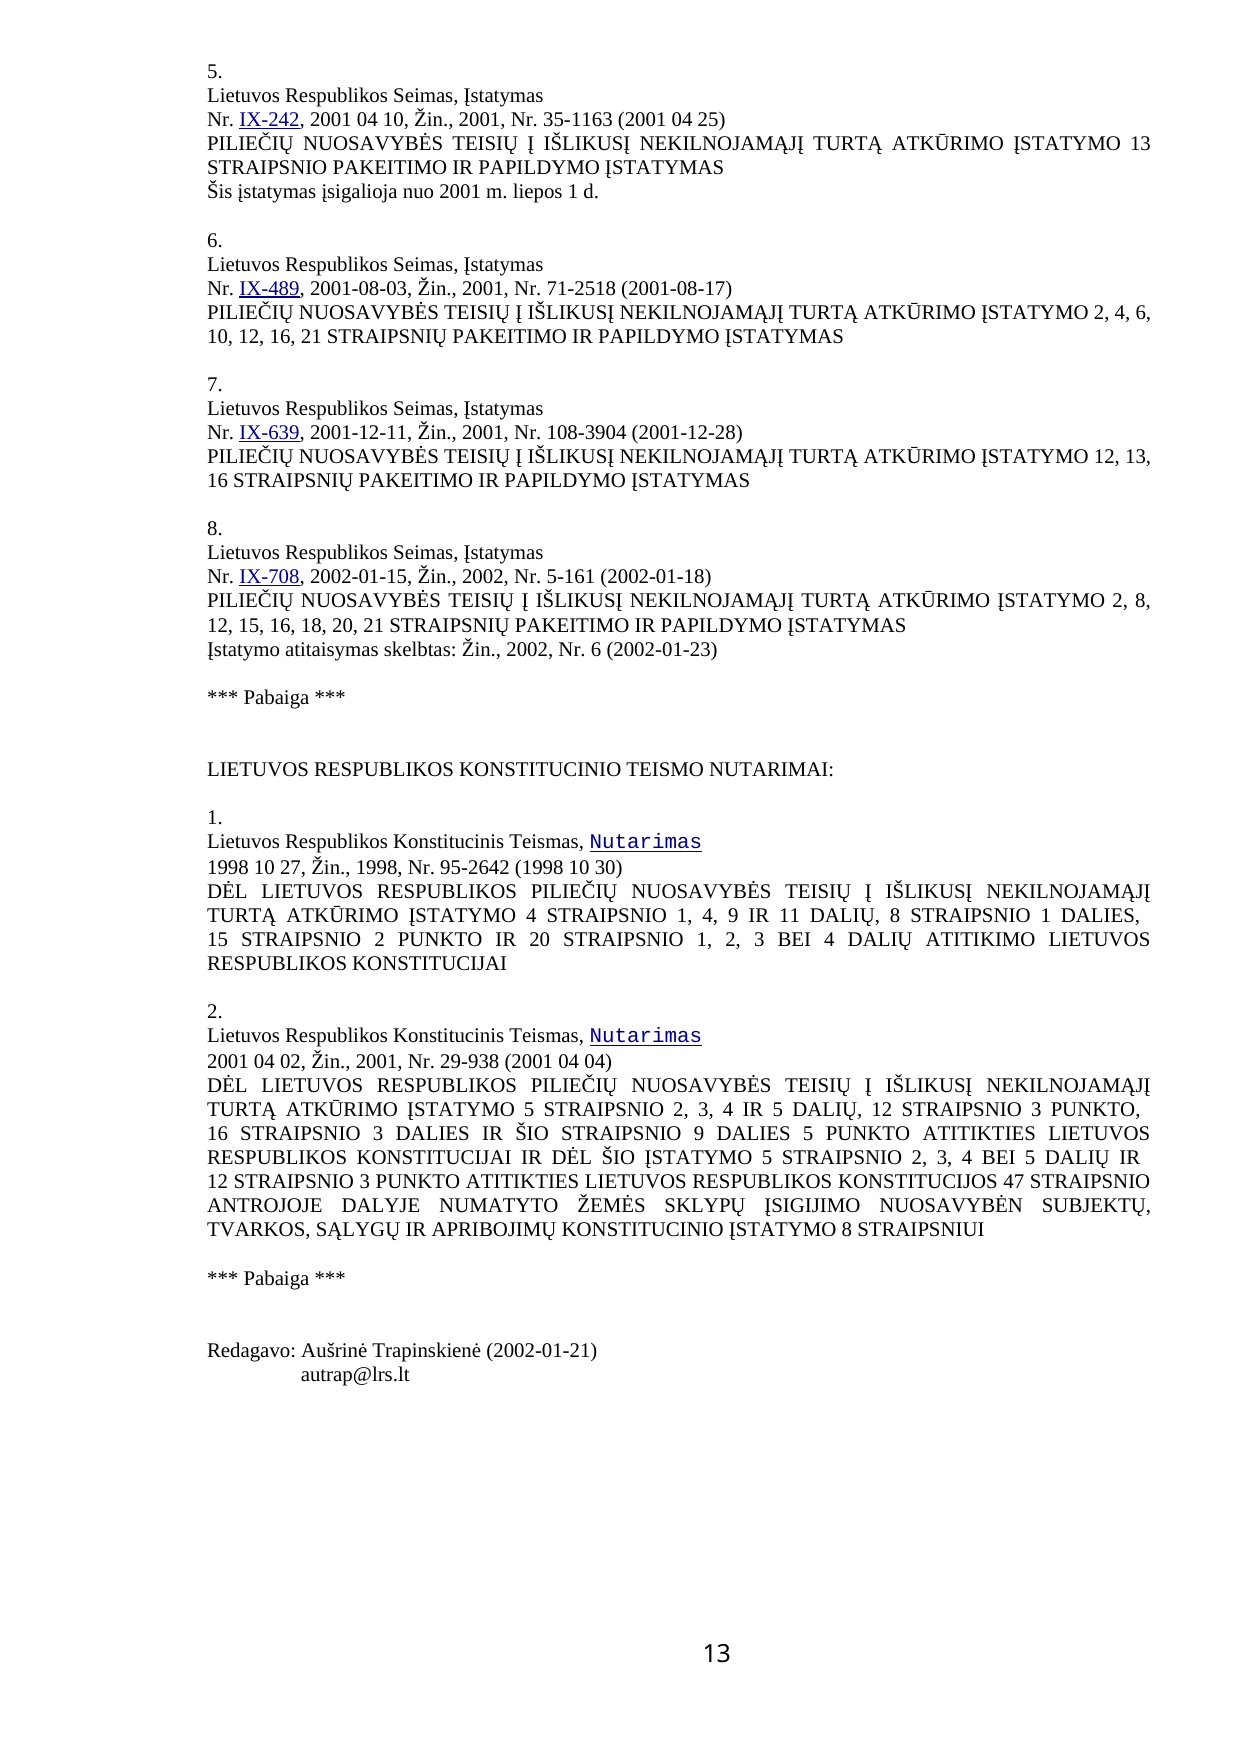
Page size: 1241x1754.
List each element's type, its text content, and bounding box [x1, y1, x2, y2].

text 6. [207, 227, 1152, 252]
text Lietuvos Respublikos Seimas, Įstatymas [207, 540, 1152, 564]
text Lietuvos Respublikos Konstitucinis Teismas, Nutarimas [207, 829, 1152, 855]
text PILIEČIŲ NUOSAVYBĖS TEISIŲ Į IŠLIKUSĮ NEKILNOJAMĄJĮ TURTĄ ATKŪRIMO ĮSTATYMO 2, 8, 12, 15, 16, 18, 20, 21 STRAIPSNIŲ PAKEITIMO IR PAPILDYMO ĮSTATYMAS [207, 588, 1152, 637]
text 1998 10 27, Žin., 1998, Nr. 95-2642 (1998 10 30) [207, 855, 1152, 879]
text Lietuvos Respublikos Konstitucinis Teismas, Nutarimas [207, 1023, 1152, 1049]
text Nr. IX-489, 2001-08-03, Žin., 2001, Nr. 71-2518 (2001-08-17) [207, 276, 1152, 300]
text Nr. IX-242, 2001 04 10, Žin., 2001, Nr. 35-1163 (2001 04 25) [207, 107, 1152, 131]
text LIETUVOS RESPUBLIKOS KONSTITUCINIO TEISMO NUTARIMAI: [207, 757, 1152, 781]
text 1. [207, 805, 1152, 829]
text Nr. IX-708, 2002-01-15, Žin., 2002, Nr. 5-161 (2002-01-18) [207, 564, 1152, 588]
text 8. [207, 516, 1152, 540]
text PILIEČIŲ NUOSAVYBĖS TEISIŲ Į IŠLIKUSĮ NEKILNOJAMĄJĮ TURTĄ ATKŪRIMO ĮSTATYMO 2, 4, 6, 10, 12, 16, 21 STRAIPSNIŲ PAKEITIMO IR PAPILDYMO ĮSTATYMAS [207, 300, 1152, 348]
text PILIEČIŲ NUOSAVYBĖS TEISIŲ Į IŠLIKUSĮ NEKILNOJAMĄJĮ TURTĄ ATKŪRIMO ĮSTATYMO 12, 13, 16 STRAIPSNIŲ PAKEITIMO IR PAPILDYMO ĮSTATYMAS [207, 444, 1152, 492]
text *** Pabaiga *** [207, 685, 1152, 709]
text PILIEČIŲ NUOSAVYBĖS TEISIŲ Į IŠLIKUSĮ NEKILNOJAMĄJĮ TURTĄ ATKŪRIMO ĮSTATYMO 13 STRAIPSNIO PAKEITIMO IR PAPILDYMO ĮSTATYMAS [207, 131, 1152, 179]
text autrap@lrs.lt [207, 1362, 1152, 1386]
text Įstatymo atitaisymas skelbtas: Žin., 2002, Nr. 6 (2002-01-23) [207, 637, 1152, 661]
text Redagavo: Aušrinė Trapinskienė (2002-01-21) [207, 1338, 1152, 1362]
text *** Pabaiga *** [207, 1266, 1152, 1289]
text Lietuvos Respublikos Seimas, Įstatymas [207, 252, 1152, 276]
text Lietuvos Respublikos Seimas, Įstatymas [207, 396, 1152, 420]
text 2. [207, 999, 1152, 1023]
text DĖL LIETUVOS RESPUBLIKOS PILIEČIŲ NUOSAVYBĖS TEISIŲ Į IŠLIKUSĮ NEKILNOJAMĄJĮ TURTĄ ATKŪRIMO ĮSTATYMO 4 STRAIPSNIO 1, 4, 9 IR 11 DALIŲ, 8 STRAIPSNIO 1 DALIES, 15 STRAIPSNIO 2 PUNKTO IR 20 STRAIPSNIO 1, 2, 3 BEI 4 DALIŲ ATITIKIMO LIETUVOS RESPUBLIKOS KONSTITUCIJAI [207, 879, 1152, 975]
text Lietuvos Respublikos Seimas, Įstatymas [207, 83, 1152, 107]
text 7. [207, 372, 1152, 396]
text Nr. IX-639, 2001-12-11, Žin., 2001, Nr. 108-3904 (2001-12-28) [207, 420, 1152, 444]
text DĖL LIETUVOS RESPUBLIKOS PILIEČIŲ NUOSAVYBĖS TEISIŲ Į IŠLIKUSĮ NEKILNOJAMĄJĮ TURTĄ ATKŪRIMO ĮSTATYMO 5 STRAIPSNIO 2, 3, 4 IR 5 DALIŲ, 12 STRAIPSNIO 3 PUNKTO, 16 STRAIPSNIO 3 DALIES IR ŠIO STRAIPSNIO 9 DALIES 5 PUNKTO ATITIKTIES LIETUVOS RESPUBLIKOS KONSTITUCIJAI IR DĖL ŠIO ĮSTATYMO 5 STRAIPSNIO 2, 3, 4 BEI 5 DALIŲ IR 12 STRAIPSNIO 3 PUNKTO ATITIKTIES LIETUVOS RESPUBLIKOS KONSTITUCIJOS 47 STRAIPSNIO ANTROJOJE DALYJE NUMATYTO ŽEMĖS SKLYPŲ ĮSIGIJIMO NUOSAVYBĖN SUBJEKTŲ, TVARKOS, SĄLYGŲ IR APRIBOJIMŲ KONSTITUCINIO ĮSTATYMO 8 STRAIPSNIUI [207, 1073, 1152, 1241]
text 5. [207, 59, 1152, 83]
text Šis įstatymas įsigalioja nuo 2001 m. liepos 1 d. [207, 179, 1152, 203]
text 2001 04 02, Žin., 2001, Nr. 29-938 (2001 04 04) [207, 1049, 1152, 1073]
